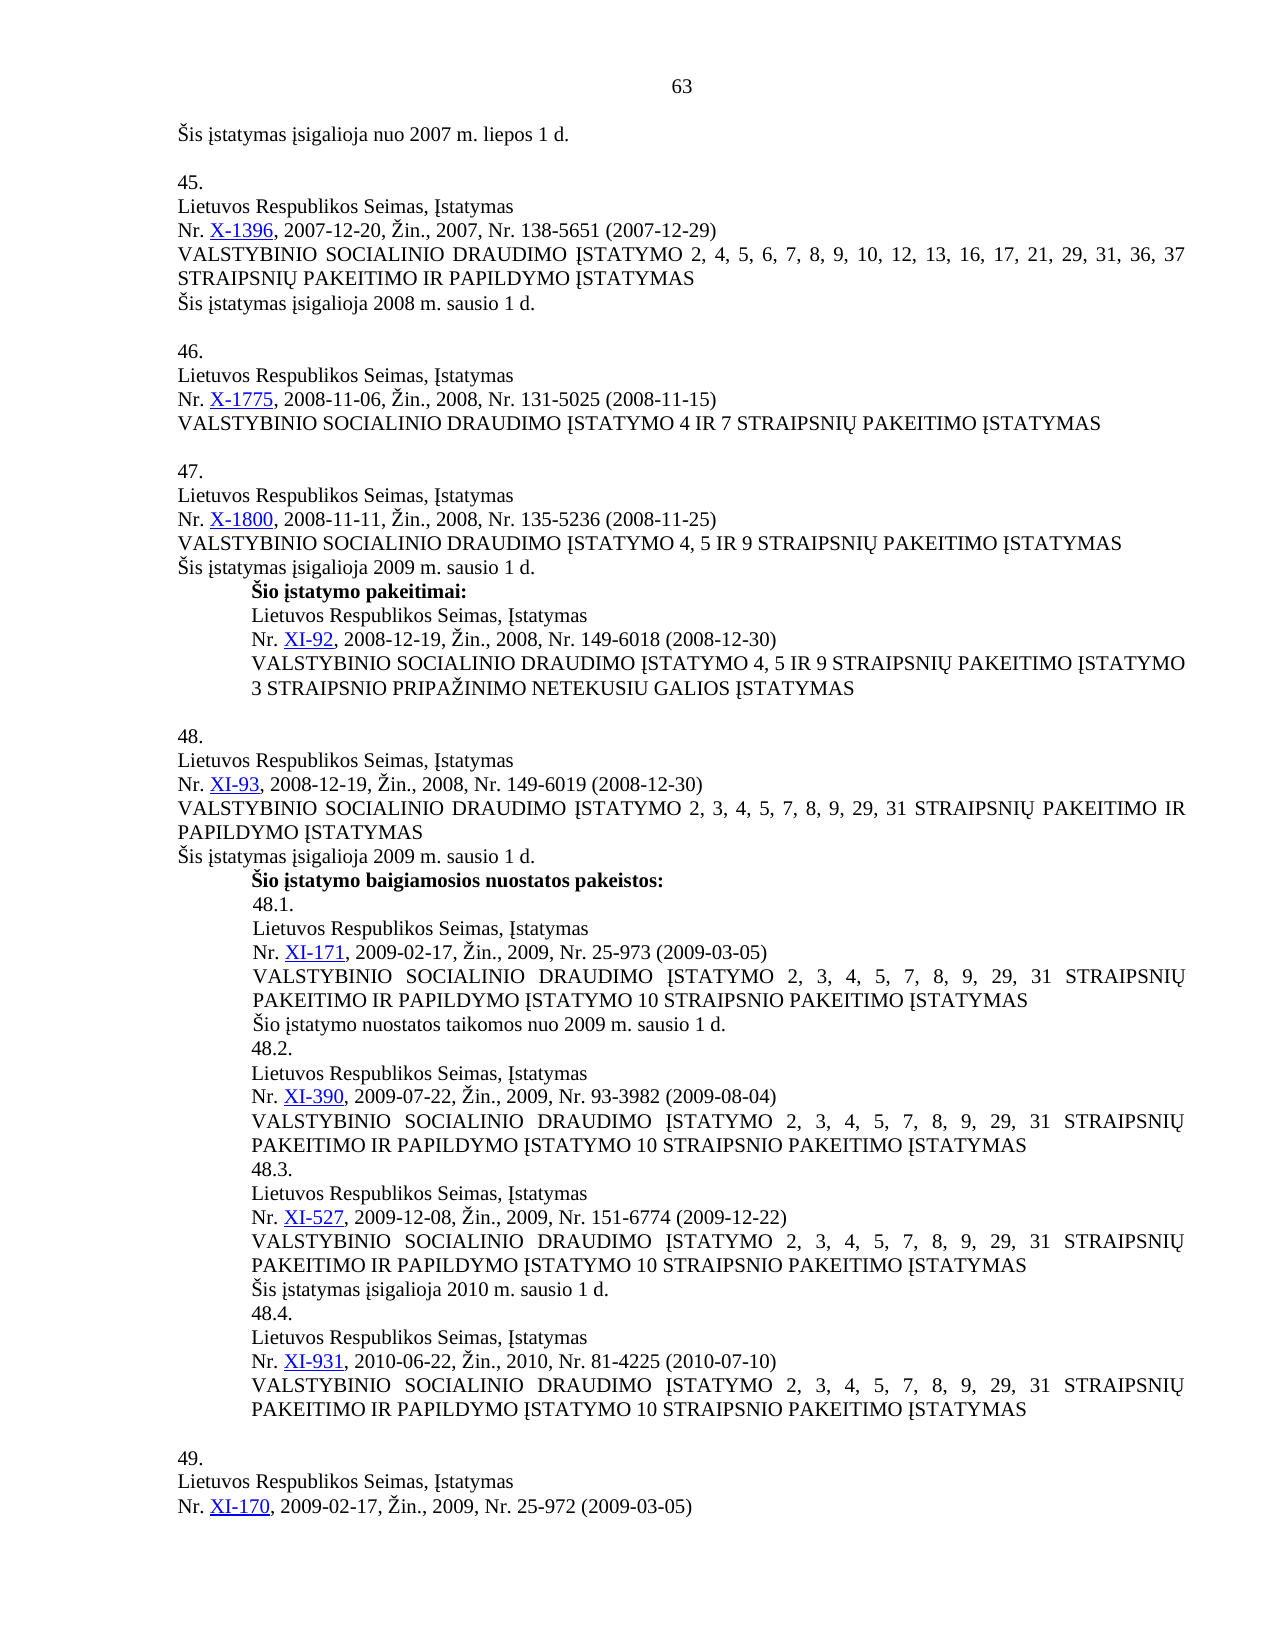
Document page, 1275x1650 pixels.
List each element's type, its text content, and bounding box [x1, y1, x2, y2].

text VALSTYBINIO SOCIALINIO DRAUDIMO ĮSTATYMO 2, 3, 4, 5, 7, 8, 9, 29, 31 STRAIPSNIŲ PAKEITIMO IR PAPILDYMO ĮSTATYMO 10 STRAIPSNIO PAKEITIMO ĮSTATYMAS [251, 1229, 1186, 1277]
text Lietuvos Respublikos Seimas, Įstatymas [177, 603, 1186, 627]
text 46. [177, 338, 1186, 363]
text Nr. XI-931, 2010-06-22, Žin., 2010, Nr. 81-4225 (2010-07-10) [177, 1349, 1186, 1373]
text 48.4. [177, 1301, 1186, 1325]
text 48.1. [177, 892, 1186, 916]
text Lietuvos Respublikos Seimas, Įstatymas [177, 1181, 1186, 1205]
text Šis įstatymas įsigalioja 2009 m. sausio 1 d. [177, 844, 1186, 868]
text Šis įstatymas įsigalioja 2010 m. sausio 1 d. [177, 1277, 1186, 1301]
text Nr. X-1775, 2008-11-06, Žin., 2008, Nr. 131-5025 (2008-11-15) [177, 387, 1186, 411]
text Nr. XI-92, 2008-12-19, Žin., 2008, Nr. 149-6018 (2008-12-30) [177, 627, 1186, 651]
text VALSTYBINIO SOCIALINIO DRAUDIMO ĮSTATYMO 4 IR 7 STRAIPSNIŲ PAKEITIMO ĮSTATYMAS [177, 411, 1186, 435]
text Nr. XI-171, 2009-02-17, Žin., 2009, Nr. 25-973 (2009-03-05) [177, 940, 1186, 964]
text Nr. X-1800, 2008-11-11, Žin., 2008, Nr. 135-5236 (2008-11-25) [177, 507, 1186, 531]
text Nr. XI-527, 2009-12-08, Žin., 2009, Nr. 151-6774 (2009-12-22) [177, 1205, 1186, 1229]
text VALSTYBINIO SOCIALINIO DRAUDIMO ĮSTATYMO 2, 3, 4, 5, 7, 8, 9, 29, 31 STRAIPSNIŲ PAKEITIMO IR PAPILDYMO ĮSTATYMO 10 STRAIPSNIO PAKEITIMO ĮSTATYMAS [251, 1373, 1186, 1421]
text Lietuvos Respublikos Seimas, Įstatymas [177, 363, 1186, 387]
text 47. [177, 459, 1186, 483]
text Lietuvos Respublikos Seimas, Įstatymas [177, 1325, 1186, 1349]
text Lietuvos Respublikos Seimas, Įstatymas [177, 748, 1186, 772]
text VALSTYBINIO SOCIALINIO DRAUDIMO ĮSTATYMO 4, 5 IR 9 STRAIPSNIŲ PAKEITIMO ĮSTATYMAS [177, 531, 1186, 555]
text 48. [177, 723, 1186, 748]
text Lietuvos Respublikos Seimas, Įstatymas [177, 1469, 1186, 1493]
text Lietuvos Respublikos Seimas, Įstatymas [251, 1060, 1186, 1084]
text Šis įstatymas įsigalioja 2009 m. sausio 1 d. [177, 555, 1186, 579]
text Šis įstatymas įsigalioja 2008 m. sausio 1 d. [177, 290, 1187, 314]
text VALSTYBINIO SOCIALINIO DRAUDIMO ĮSTATYMO 2, 3, 4, 5, 7, 8, 9, 29, 31 STRAIPSNIŲ PAKEITIMO IR PAPILDYMO ĮSTATYMO 10 STRAIPSNIO PAKEITIMO ĮSTATYMAS [251, 1108, 1186, 1157]
text Nr. XI-93, 2008-12-19, Žin., 2008, Nr. 149-6019 (2008-12-30) [177, 772, 1186, 796]
text Nr. XI-390, 2009-07-22, Žin., 2009, Nr. 93-3982 (2009-08-04) [251, 1084, 1186, 1108]
text Šio įstatymo nuostatos taikomos nuo 2009 m. sausio 1 d. [177, 1012, 1186, 1036]
text Šis įstatymas įsigalioja nuo 2007 m. liepos 1 d. [177, 122, 1187, 146]
text VALSTYBINIO SOCIALINIO DRAUDIMO ĮSTATYMO 2, 3, 4, 5, 7, 8, 9, 29, 31 STRAIPSNIŲ PAKEITIMO IR PAPILDYMO ĮSTATYMO 10 STRAIPSNIO PAKEITIMO ĮSTATYMAS [252, 964, 1186, 1012]
text Šio įstatymo pakeitimai: [177, 579, 1186, 603]
text Lietuvos Respublikos Seimas, Įstatymas [177, 916, 1186, 940]
text Nr. X-1396, 2007-12-20, Žin., 2007, Nr. 138-5651 (2007-12-29) [177, 218, 1187, 242]
text 45. [177, 170, 1187, 194]
text Nr. XI-170, 2009-02-17, Žin., 2009, Nr. 25-972 (2009-03-05) [177, 1493, 1186, 1518]
text VALSTYBINIO SOCIALINIO DRAUDIMO ĮSTATYMO 4, 5 IR 9 STRAIPSNIŲ PAKEITIMO ĮSTATYMO 3 STRAIPSNIO PRIPAŽINIMO NETEKUSIU GALIOS ĮSTATYMAS [251, 651, 1186, 699]
text 48.3. [177, 1157, 1186, 1181]
text 48.2. [251, 1036, 1186, 1060]
text Lietuvos Respublikos Seimas, Įstatymas [177, 483, 1186, 507]
text VALSTYBINIO SOCIALINIO DRAUDIMO ĮSTATYMO 2, 3, 4, 5, 7, 8, 9, 29, 31 STRAIPSNIŲ PAKEITIMO IR PAPILDYMO ĮSTATYMAS [177, 796, 1186, 844]
text VALSTYBINIO SOCIALINIO DRAUDIMO ĮSTATYMO 2, 4, 5, 6, 7, 8, 9, 10, 12, 13, 16, 17, 21, 29, 31, 36, 37 STRAIPSNIŲ PAKEITIMO IR PAPILDYMO ĮSTATYMAS [177, 242, 1187, 290]
text Lietuvos Respublikos Seimas, Įstatymas [177, 194, 1187, 218]
text 49. [177, 1445, 1186, 1469]
text Šio įstatymo baigiamosios nuostatos pakeistos: [177, 868, 1186, 892]
